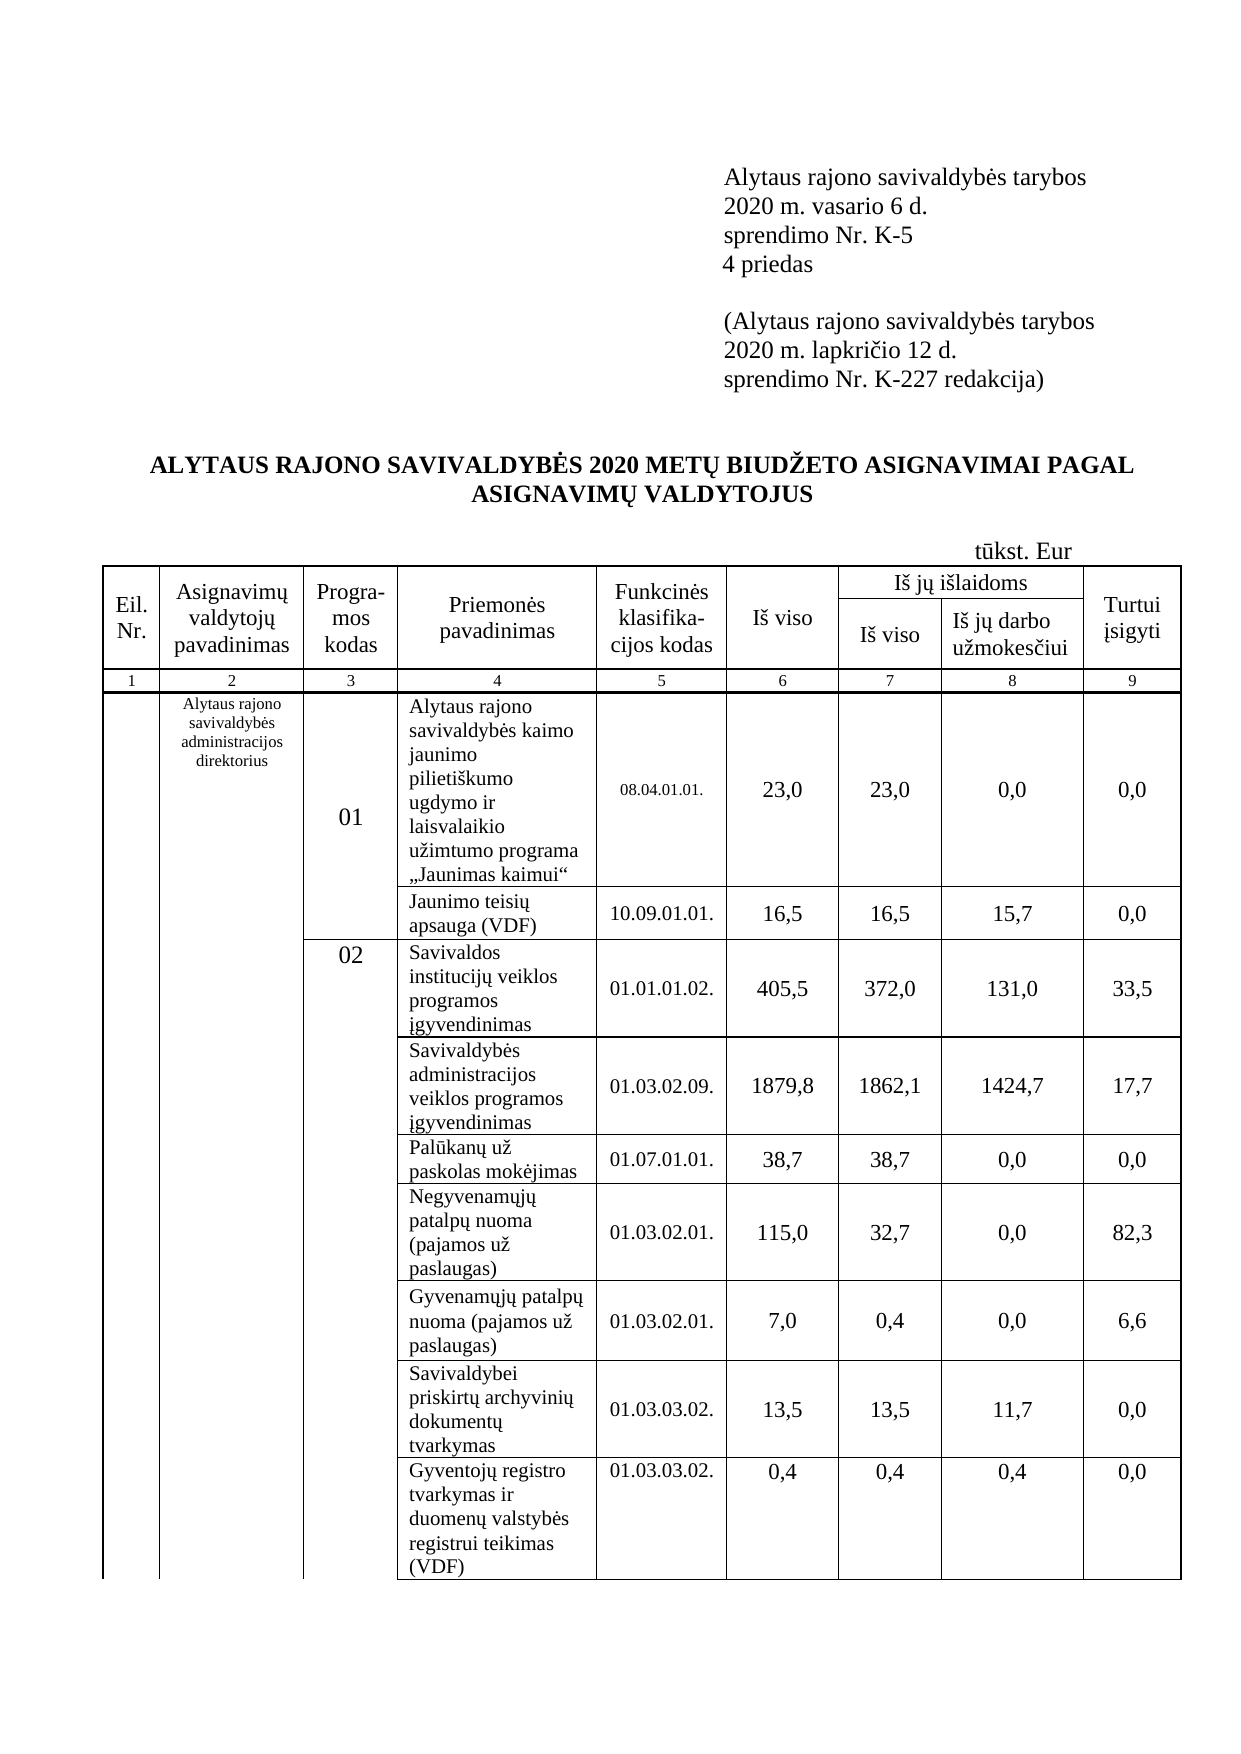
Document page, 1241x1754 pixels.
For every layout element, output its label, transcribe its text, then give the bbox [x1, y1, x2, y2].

table_cell 1 [104, 670, 159, 691]
text tūkst. Eur [103, 536, 1181, 565]
text 2020 m. vasario 6 d. [103, 191, 1181, 220]
table_cell Alytaus rajono savivaldybės administracijos direktorius [160, 694, 303, 1578]
table_cell 0,0 [1084, 1135, 1180, 1183]
table_cell 1879,8 [727, 1038, 838, 1134]
table_cell 82,3 [1084, 1184, 1180, 1280]
table_cell 38,7 [839, 1135, 941, 1183]
table_cell 0,0 [942, 1281, 1083, 1360]
table_cell 0,4 [839, 1458, 941, 1578]
table_cell 0,4 [727, 1458, 838, 1578]
table_cell Savivaldybei priskirtų archyvinių dokumentų tvarkymas [398, 1361, 596, 1457]
table_header Funkcinės klasifika-cijos kodas [597, 567, 726, 668]
table_cell 0,4 [839, 1281, 941, 1360]
table_cell 7,0 [727, 1281, 838, 1360]
table_cell 23,0 [839, 694, 941, 886]
table_cell Palūkanų už paskolas mokėjimas [398, 1135, 596, 1183]
table_header Iš jų išlaidoms [839, 567, 1083, 598]
table_cell 0,0 [1084, 887, 1180, 939]
table_cell Iš jų darbo užmokesčiui [942, 599, 1083, 668]
table_cell Alytaus rajono savivaldybės kaimo jaunimo pilietiškumo ugdymo ir laisvalaikio užimtumo programa „Jaunimas kaimui“ [398, 694, 596, 886]
table_cell 2 [160, 670, 303, 691]
table_cell 0,0 [1084, 694, 1180, 886]
table_cell Negyvenamųjų patalpų nuoma (pajamos už paslaugas) [398, 1184, 596, 1280]
table_cell 405,5 [727, 940, 838, 1036]
table_cell Gyvenamųjų patalpų nuoma (pajamos už paslaugas) [398, 1281, 596, 1360]
table_cell Savivaldybės administracijos veiklos programos įgyvendinimas [398, 1038, 596, 1134]
table_cell 115,0 [727, 1184, 838, 1280]
text ALYTAUS RAJONO SAVIVALDYBĖS 2020 METŲ BIUDŽETO ASIGNAVIMAI PAGAL ASIGNAVIMŲ VALDYTOJUS [103, 450, 1181, 507]
table_cell 1862,1 [839, 1038, 941, 1134]
table_cell 01.03.03.02. [597, 1361, 726, 1457]
table_cell 11,7 [942, 1361, 1083, 1457]
text sprendimo Nr. K-5 [103, 220, 1181, 249]
table_cell 9 [1084, 670, 1180, 691]
table_header Progra-mos kodas [304, 567, 397, 668]
table_header Turtui įsigyti [1084, 567, 1180, 668]
table_cell 0,0 [942, 1184, 1083, 1280]
table_cell 15,7 [942, 887, 1083, 939]
table_cell 08.04.01.01. [597, 694, 726, 886]
table_cell 01.03.02.09. [597, 1038, 726, 1134]
table_cell 6 [727, 670, 838, 691]
table_cell 6,6 [1084, 1281, 1180, 1360]
table_cell 02 [304, 940, 397, 1578]
table_cell 0,0 [942, 694, 1083, 886]
table_cell 32,7 [839, 1184, 941, 1280]
table_header Asignavimų valdytojų pavadinimas [160, 567, 303, 668]
table_cell 33,5 [1084, 940, 1180, 1036]
table_cell Savivaldos institucijų veiklos programos įgyvendinimas [398, 940, 596, 1036]
table_cell 01.03.02.01. [597, 1281, 726, 1360]
text (Alytaus rajono savivaldybės tarybos [103, 306, 1181, 335]
table_cell 8 [942, 670, 1083, 691]
table_cell 0,4 [942, 1458, 1083, 1578]
table_cell 0,0 [942, 1135, 1083, 1183]
table_cell 7 [839, 670, 941, 691]
table_cell 1424,7 [942, 1038, 1083, 1134]
table_cell 01.07.01.01. [597, 1135, 726, 1183]
table_cell 131,0 [942, 940, 1083, 1036]
text sprendimo Nr. K-227 redakcija) [103, 364, 1181, 392]
table_cell Iš viso [839, 599, 941, 668]
table_cell 17,7 [1084, 1038, 1180, 1134]
table_cell 01.03.03.02. [597, 1458, 726, 1578]
table_cell 10.09.01.01. [597, 887, 726, 939]
table_cell Jaunimo teisių apsauga (VDF) [398, 887, 596, 939]
table_cell 0,0 [1084, 1361, 1180, 1457]
table_cell 01 [304, 694, 397, 939]
table_cell 13,5 [839, 1361, 941, 1457]
text 4 priedas [722, 249, 1181, 277]
text Alytaus rajono savivaldybės tarybos [588, 162, 1181, 191]
table_header Eil. Nr. [104, 567, 159, 668]
table_cell 13,5 [727, 1361, 838, 1457]
table_cell 372,0 [839, 940, 941, 1036]
table_cell 16,5 [727, 887, 838, 939]
table_cell 0,0 [1084, 1458, 1180, 1578]
table_cell 01.03.02.01. [597, 1184, 726, 1280]
table_cell 3 [304, 670, 397, 691]
table_cell 23,0 [727, 694, 838, 886]
table_cell 16,5 [839, 887, 941, 939]
table_cell 38,7 [727, 1135, 838, 1183]
table_header Priemonės pavadinimas [398, 567, 596, 668]
table_cell Gyventojų registro tvarkymas ir duomenų valstybės registrui teikimas (VDF) [398, 1458, 596, 1578]
table_cell 01.01.01.02. [597, 940, 726, 1036]
table_cell 4 [398, 670, 596, 691]
table_cell [104, 694, 159, 1578]
table_header Iš viso [727, 567, 838, 668]
table_cell 5 [597, 670, 726, 691]
text 2020 m. lapkričio 12 d. [103, 335, 1181, 364]
